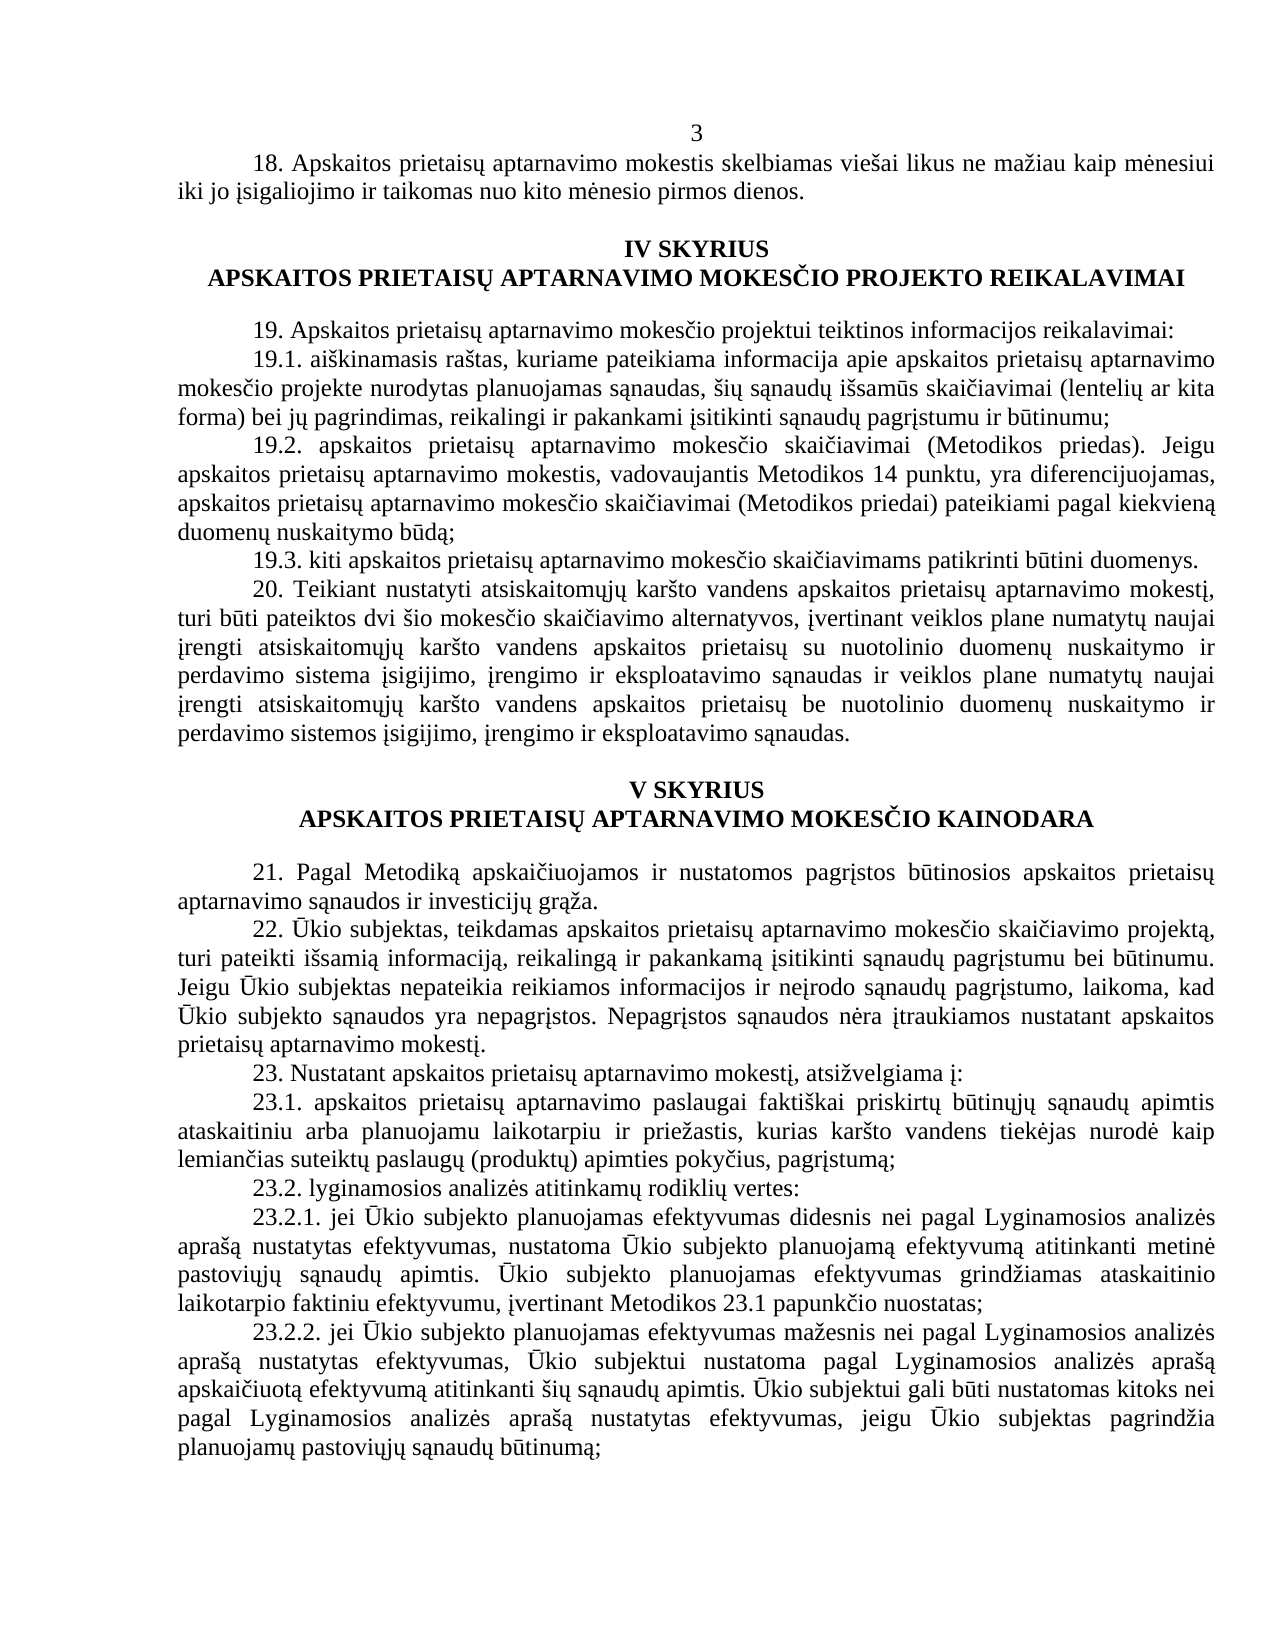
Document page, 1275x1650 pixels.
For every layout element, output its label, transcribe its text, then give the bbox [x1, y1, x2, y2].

text IV SKYRIUS [177, 234, 1216, 263]
text 23. Nustatant apskaitos prietaisų aptarnavimo mokestį, atsižvelgiama į: [177, 1058, 1216, 1087]
text 19.3. kiti apskaitos prietaisų aptarnavimo mokesčio skaičiavimams patikrinti būtini duomenys. [177, 545, 1216, 574]
text 19. Apskaitos prietaisų aptarnavimo mokesčio projektui teiktinos informacijos reikalavimai: [177, 315, 1216, 344]
subtitle APSKAITOS PRIETAISŲ APTARNAVIMO MOKESČIO KAINODARA [177, 804, 1216, 833]
text 23.2.1. jei Ūkio subjekto planuojamas efektyvumas didesnis nei pagal Lyginamosios analizės aprašą nustatytas efektyvumas, nustatoma Ūkio subjekto planuojamą efektyvumą atitinkanti metinė pastoviųjų sąnaudų apimtis. Ūkio subjekto planuojamas efektyvumas grindžiamas ataskaitinio laikotarpio faktiniu efektyvumu, įvertinant Metodikos 23.1 papunkčio nuostatas; [177, 1202, 1216, 1317]
subtitle APSKAITOS PRIETAISŲ APTARNAVIMO MOKESČIO PROJEKTO REIKALAVIMAI [177, 263, 1216, 291]
text 21. Pagal Metodiką apskaičiuojamos ir nustatomos pagrįstos būtinosios apskaitos prietaisų aptarnavimo sąnaudos ir investicijų grąža. [177, 857, 1216, 914]
text 23.2. lyginamosios analizės atitinkamų rodiklių vertes: [177, 1173, 1216, 1202]
text 19.1. aiškinamasis raštas, kuriame pateikiama informacija apie apskaitos prietaisų aptarnavimo mokesčio projekte nurodytas planuojamas sąnaudas, šių sąnaudų išsamūs skaičiavimai (lentelių ar kita forma) bei jų pagrindimas, reikalingi ir pakankami įsitikinti sąnaudų pagrįstumu ir būtinumu; [177, 344, 1216, 430]
text 23.1. apskaitos prietaisų aptarnavimo paslaugai faktiškai priskirtų būtinųjų sąnaudų apimtis ataskaitiniu arba planuojamu laikotarpiu ir priežastis, kurias karšto vandens tiekėjas nurodė kaip lemiančias suteiktų paslaugų (produktų) apimties pokyčius, pagrįstumą; [177, 1087, 1216, 1173]
text 18. Apskaitos prietaisų aptarnavimo mokestis skelbiamas viešai likus ne mažiau kaip mėnesiui iki jo įsigaliojimo ir taikomas nuo kito mėnesio pirmos dienos. [177, 148, 1216, 205]
text 19.2. apskaitos prietaisų aptarnavimo mokesčio skaičiavimai (Metodikos priedas). Jeigu apskaitos prietaisų aptarnavimo mokestis, vadovaujantis Metodikos 14 punktu, yra diferencijuojamas, apskaitos prietaisų aptarnavimo mokesčio skaičiavimai (Metodikos priedai) pateikiami pagal kiekvieną duomenų nuskaitymo būdą; [177, 430, 1216, 545]
text 23.2.2. jei Ūkio subjekto planuojamas efektyvumas mažesnis nei pagal Lyginamosios analizės aprašą nustatytas efektyvumas, Ūkio subjektui nustatoma pagal Lyginamosios analizės aprašą apskaičiuotą efektyvumą atitinkanti šių sąnaudų apimtis. Ūkio subjektui gali būti nustatomas kitoks nei pagal Lyginamosios analizės aprašą nustatytas efektyvumas, jeigu Ūkio subjektas pagrindžia planuojamų pastoviųjų sąnaudų būtinumą; [177, 1317, 1216, 1461]
text V SKYRIUS [177, 775, 1216, 804]
text 22. Ūkio subjektas, teikdamas apskaitos prietaisų aptarnavimo mokesčio skaičiavimo projektą, turi pateikti išsamią informaciją, reikalingą ir pakankamą įsitikinti sąnaudų pagrįstumu bei būtinumu. Jeigu Ūkio subjektas nepateikia reikiamos informacijos ir neįrodo sąnaudų pagrįstumo, laikoma, kad Ūkio subjekto sąnaudos yra nepagrįstos. Nepagrįstos sąnaudos nėra įtraukiamos nustatant apskaitos prietaisų aptarnavimo mokestį. [177, 914, 1216, 1058]
text 20. Teikiant nustatyti atsiskaitomųjų karšto vandens apskaitos prietaisų aptarnavimo mokestį, turi būti pateiktos dvi šio mokesčio skaičiavimo alternatyvos, įvertinant veiklos plane numatytų naujai įrengti atsiskaitomųjų karšto vandens apskaitos prietaisų su nuotolinio duomenų nuskaitymo ir perdavimo sistema įsigijimo, įrengimo ir eksploatavimo sąnaudas ir veiklos plane numatytų naujai įrengti atsiskaitomųjų karšto vandens apskaitos prietaisų be nuotolinio duomenų nuskaitymo ir perdavimo sistemos įsigijimo, įrengimo ir eksploatavimo sąnaudas. [177, 574, 1216, 747]
